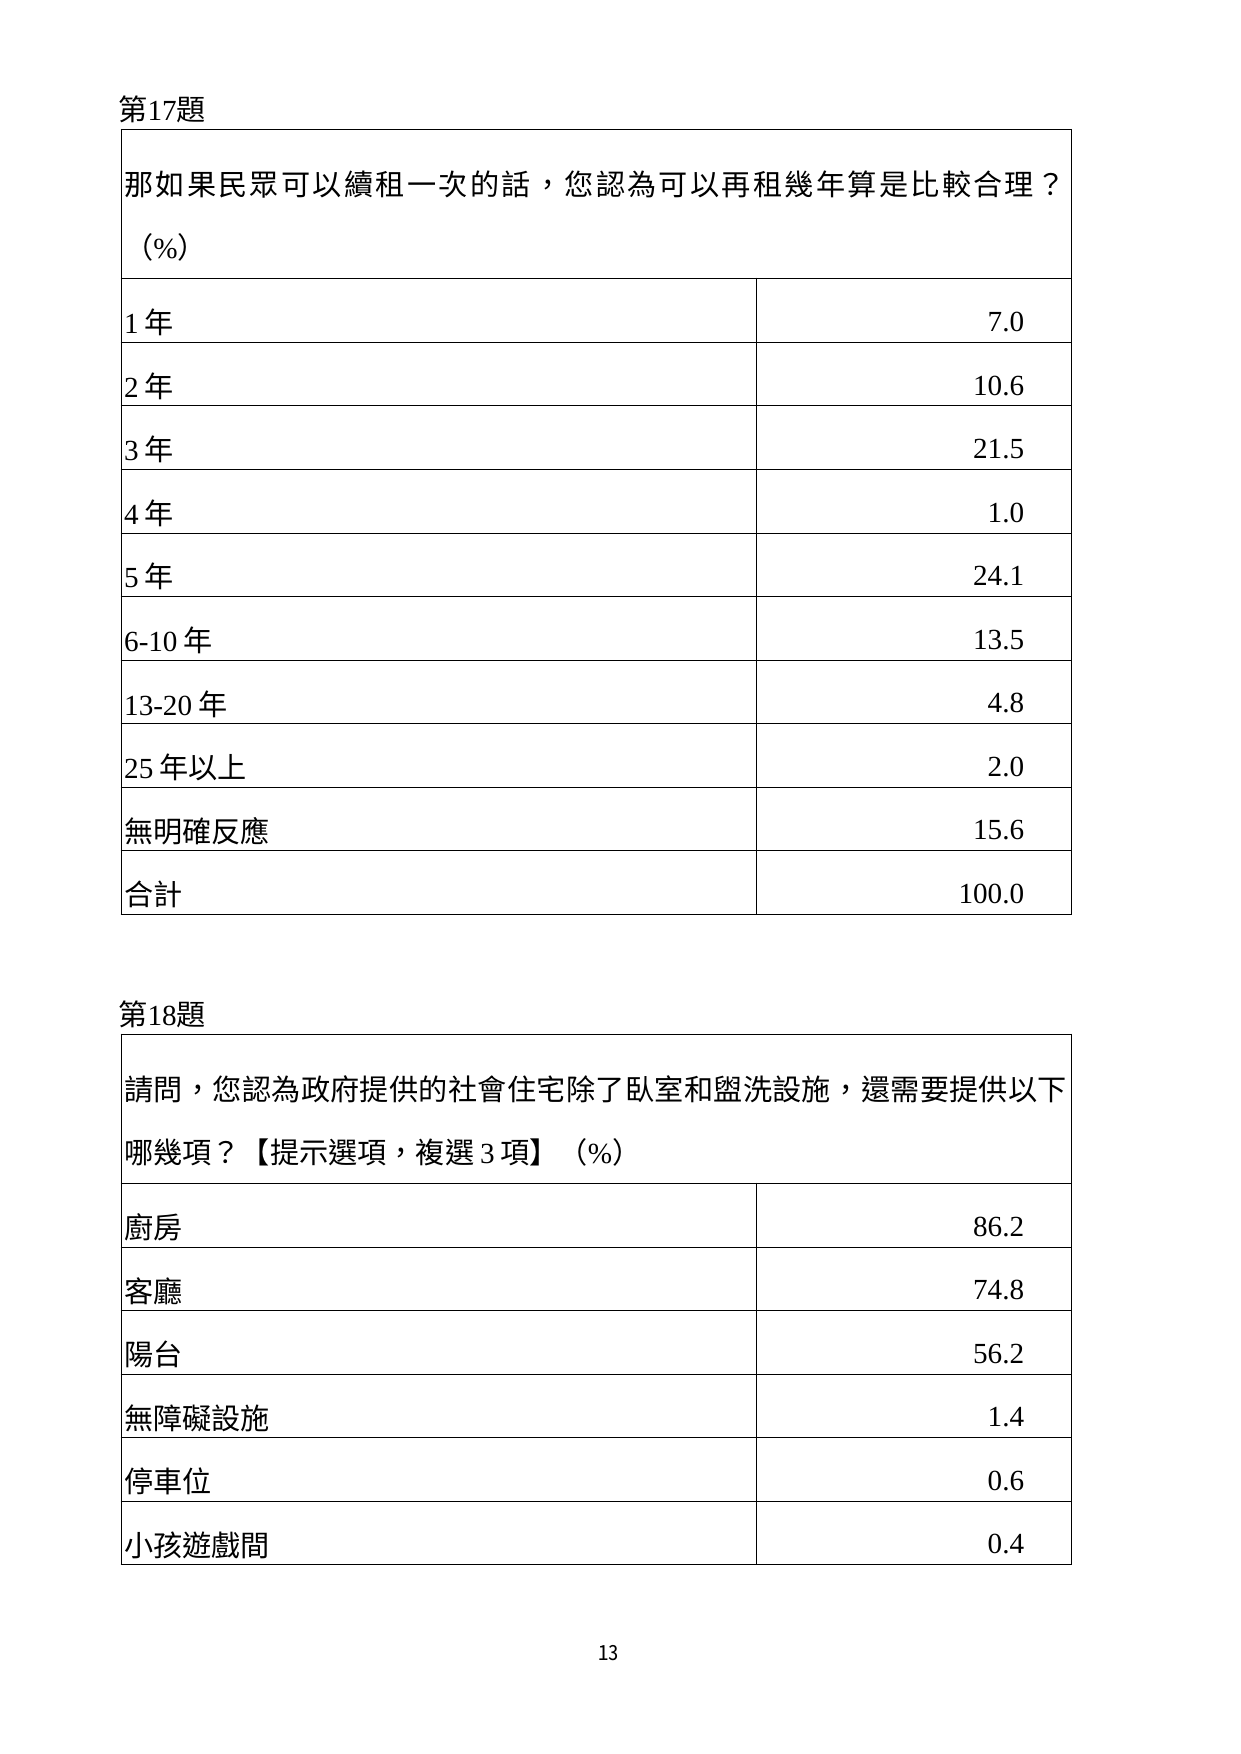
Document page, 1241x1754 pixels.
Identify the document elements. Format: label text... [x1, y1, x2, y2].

table_cell 1年 [122, 279, 756, 342]
table_cell 4.8 [757, 661, 1071, 723]
table_cell 1.4 [757, 1375, 1071, 1437]
table_cell 56.2 [757, 1311, 1071, 1374]
table_header 請問，您認為政府提供的社會住宅除了臥室和盥洗設施，還需要提供以下哪幾項？【提示選項，複選3項】（%） [122, 1035, 1071, 1182]
table_cell 13-20年 [122, 661, 756, 723]
table_cell 5年 [122, 534, 756, 596]
table_cell 0.4 [757, 1502, 1071, 1564]
table_cell 2年 [122, 343, 756, 405]
table_cell 3年 [122, 406, 756, 469]
table_cell 2.0 [757, 724, 1071, 787]
table_cell 6-10年 [122, 597, 756, 659]
table_cell 7.0 [757, 279, 1071, 342]
table_cell 合計 [122, 851, 756, 914]
table_cell 86.2 [757, 1184, 1071, 1247]
table_cell 100.0 [757, 851, 1071, 914]
table_cell 21.5 [757, 406, 1071, 469]
table_cell 10.6 [757, 343, 1071, 405]
table_header 那如果民眾可以續租一次的話，您認為可以再租幾年算是比較合理？（%） [122, 130, 1071, 278]
table_cell 停車位 [122, 1438, 756, 1501]
text 第17題 [118, 66, 1122, 129]
table_cell 15.6 [757, 788, 1071, 850]
table_cell 1.0 [757, 470, 1071, 532]
table_cell 小孩遊戲間 [122, 1502, 756, 1564]
table_cell 客廳 [122, 1248, 756, 1310]
table_cell 無明確反應 [122, 788, 756, 850]
table_cell 陽台 [122, 1311, 756, 1374]
table_cell 廚房 [122, 1184, 756, 1247]
table_cell 無障礙設施 [122, 1375, 756, 1437]
table_cell 4年 [122, 470, 756, 532]
table_cell 25年以上 [122, 724, 756, 787]
text 第18題 [118, 971, 1122, 1033]
table_cell 74.8 [757, 1248, 1071, 1310]
table_cell 24.1 [757, 534, 1071, 596]
table_cell 13.5 [757, 597, 1071, 659]
table_cell 0.6 [757, 1438, 1071, 1501]
